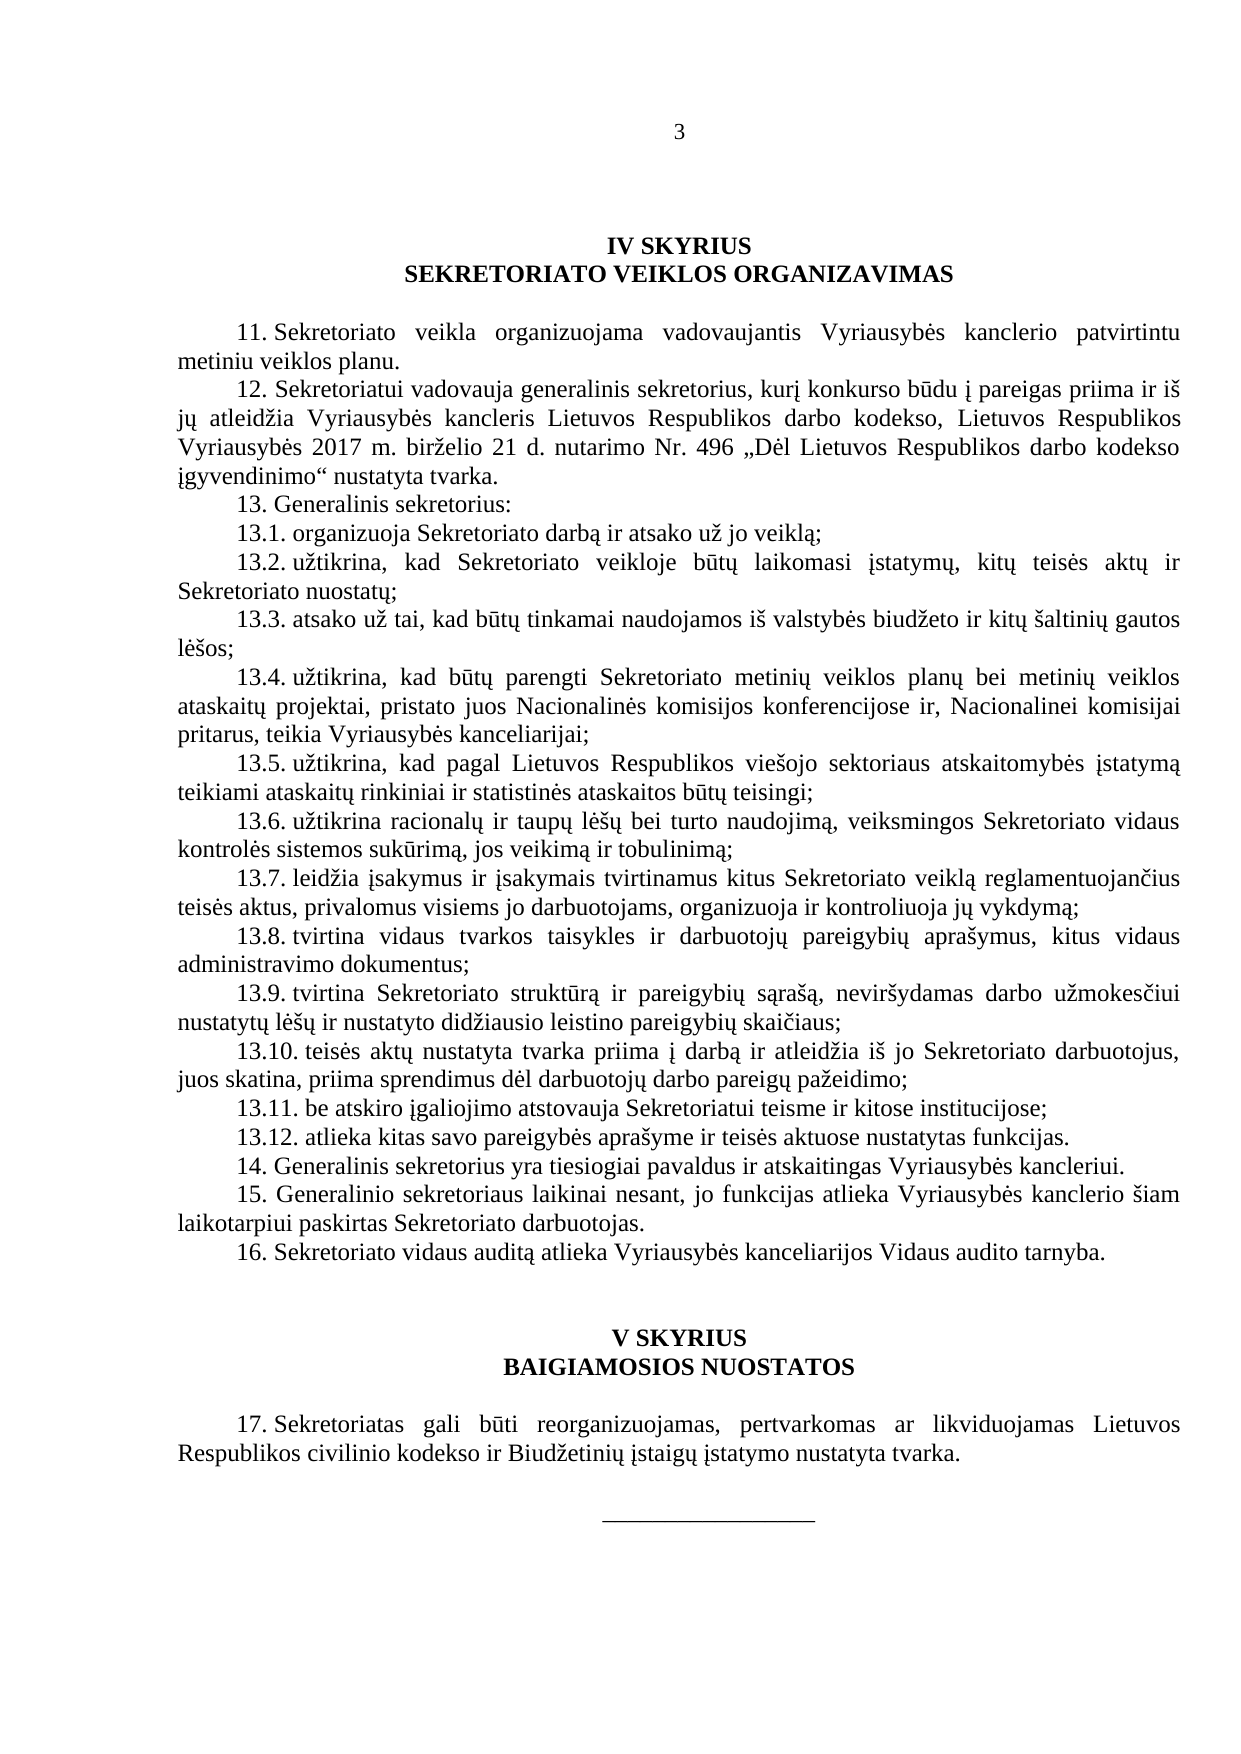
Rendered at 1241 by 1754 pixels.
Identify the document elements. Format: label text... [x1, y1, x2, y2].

text 13.3. atsako už tai, kad būtų tinkamai naudojamos iš valstybės biudžeto ir kitų šaltinių gautos lėšos; [177, 604, 1181, 662]
text 13.12. atlieka kitas savo pareigybės aprašyme ir teisės aktuose nustatytas funkcijas. [177, 1122, 1181, 1151]
text 13.2. užtikrina, kad Sekretoriato veikloje būtų laikomasi įstatymų, kitų teisės aktų ir Sekretoriato nuostatų; [177, 547, 1181, 604]
text IV SKYRIUS [177, 231, 1181, 259]
text 13.6. užtikrina racionalų ir taupų lėšų bei turto naudojimą, veiksmingos Sekretoriato vidaus kontrolės sistemos sukūrimą, jos veikimą ir tobulinimą; [177, 806, 1181, 863]
text V SKYRIUS [177, 1323, 1181, 1352]
text 13.1. organizuoja Sekretoriato darbą ir atsako už jo veiklą; [177, 518, 1181, 547]
text 13.5. užtikrina, kad pagal Lietuvos Respublikos viešojo sektoriaus atskaitomybės įstatymą teikiami ataskaitų rinkiniai ir statistinės ataskaitos būtų teisingi; [177, 748, 1181, 806]
text 12. Sekretoriatui vadovauja generalinis sekretorius, kurį konkurso būdu į pareigas priima ir iš jų atleidžia Vyriausybės kancleris Lietuvos Respublikos darbo kodekso, Lietuvos Respublikos Vyriausybės 2017 m. birželio 21 d. nutarimo Nr. 496 „Dėl Lietuvos Respublikos darbo kodekso įgyvendinimo“ nustatyta tvarka. [177, 374, 1181, 489]
text BAIGIAMOSIOS NUOSTATOS [177, 1352, 1181, 1381]
text 13.4. užtikrina, kad būtų parengti Sekretoriato metinių veiklos planų bei metinių veiklos ataskaitų projektai, pristato juos Nacionalinės komisijos konferencijose ir, Nacionalinei komisijai pritarus, teikia Vyriausybės kanceliarijai; [177, 662, 1181, 748]
text 13.9. tvirtina Sekretoriato struktūrą ir pareigybių sąrašą, neviršydamas darbo užmokesčiui nustatytų lėšų ir nustatyto didžiausio leistino pareigybių skaičiaus; [177, 978, 1181, 1036]
text 13. Generalinis sekretorius: [177, 489, 1181, 518]
text SEKRETORIATO VEIKLOS ORGANIZAVIMAS [177, 259, 1181, 288]
text 13.8. tvirtina vidaus tvarkos taisykles ir darbuotojų pareigybių aprašymus, kitus vidaus administravimo dokumentus; [177, 921, 1181, 978]
text _________________ [177, 1496, 1181, 1524]
text 13.7. leidžia įsakymus ir įsakymais tvirtinamus kitus Sekretoriato veiklą reglamentuojančius teisės aktus, privalomus visiems jo darbuotojams, organizuoja ir kontroliuoja jų vykdymą; [177, 863, 1181, 921]
text 16. Sekretoriato vidaus auditą atlieka Vyriausybės kanceliarijos Vidaus audito tarnyba. [177, 1237, 1181, 1266]
text 13.10. teisės aktų nustatyta tvarka priima į darbą ir atleidžia iš jo Sekretoriato darbuotojus, juos skatina, priima sprendimus dėl darbuotojų darbo pareigų pažeidimo; [177, 1036, 1181, 1093]
text 15. Generalinio sekretoriaus laikinai nesant, jo funkcijas atlieka Vyriausybės kanclerio šiam laikotarpiui paskirtas Sekretoriato darbuotojas. [177, 1179, 1181, 1237]
text 11. Sekretoriato veikla organizuojama vadovaujantis Vyriausybės kanclerio patvirtintu metiniu veiklos planu. [177, 317, 1181, 374]
text 17. Sekretoriatas gali būti reorganizuojamas, pertvarkomas ar likviduojamas Lietuvos Respublikos civilinio kodekso ir Biudžetinių įstaigų įstatymo nustatyta tvarka. [177, 1409, 1181, 1467]
text 14. Generalinis sekretorius yra tiesiogiai pavaldus ir atskaitingas Vyriausybės kancleriui. [177, 1151, 1181, 1179]
text 13.11. be atskiro įgaliojimo atstovauja Sekretoriatui teisme ir kitose institucijose; [177, 1093, 1181, 1122]
